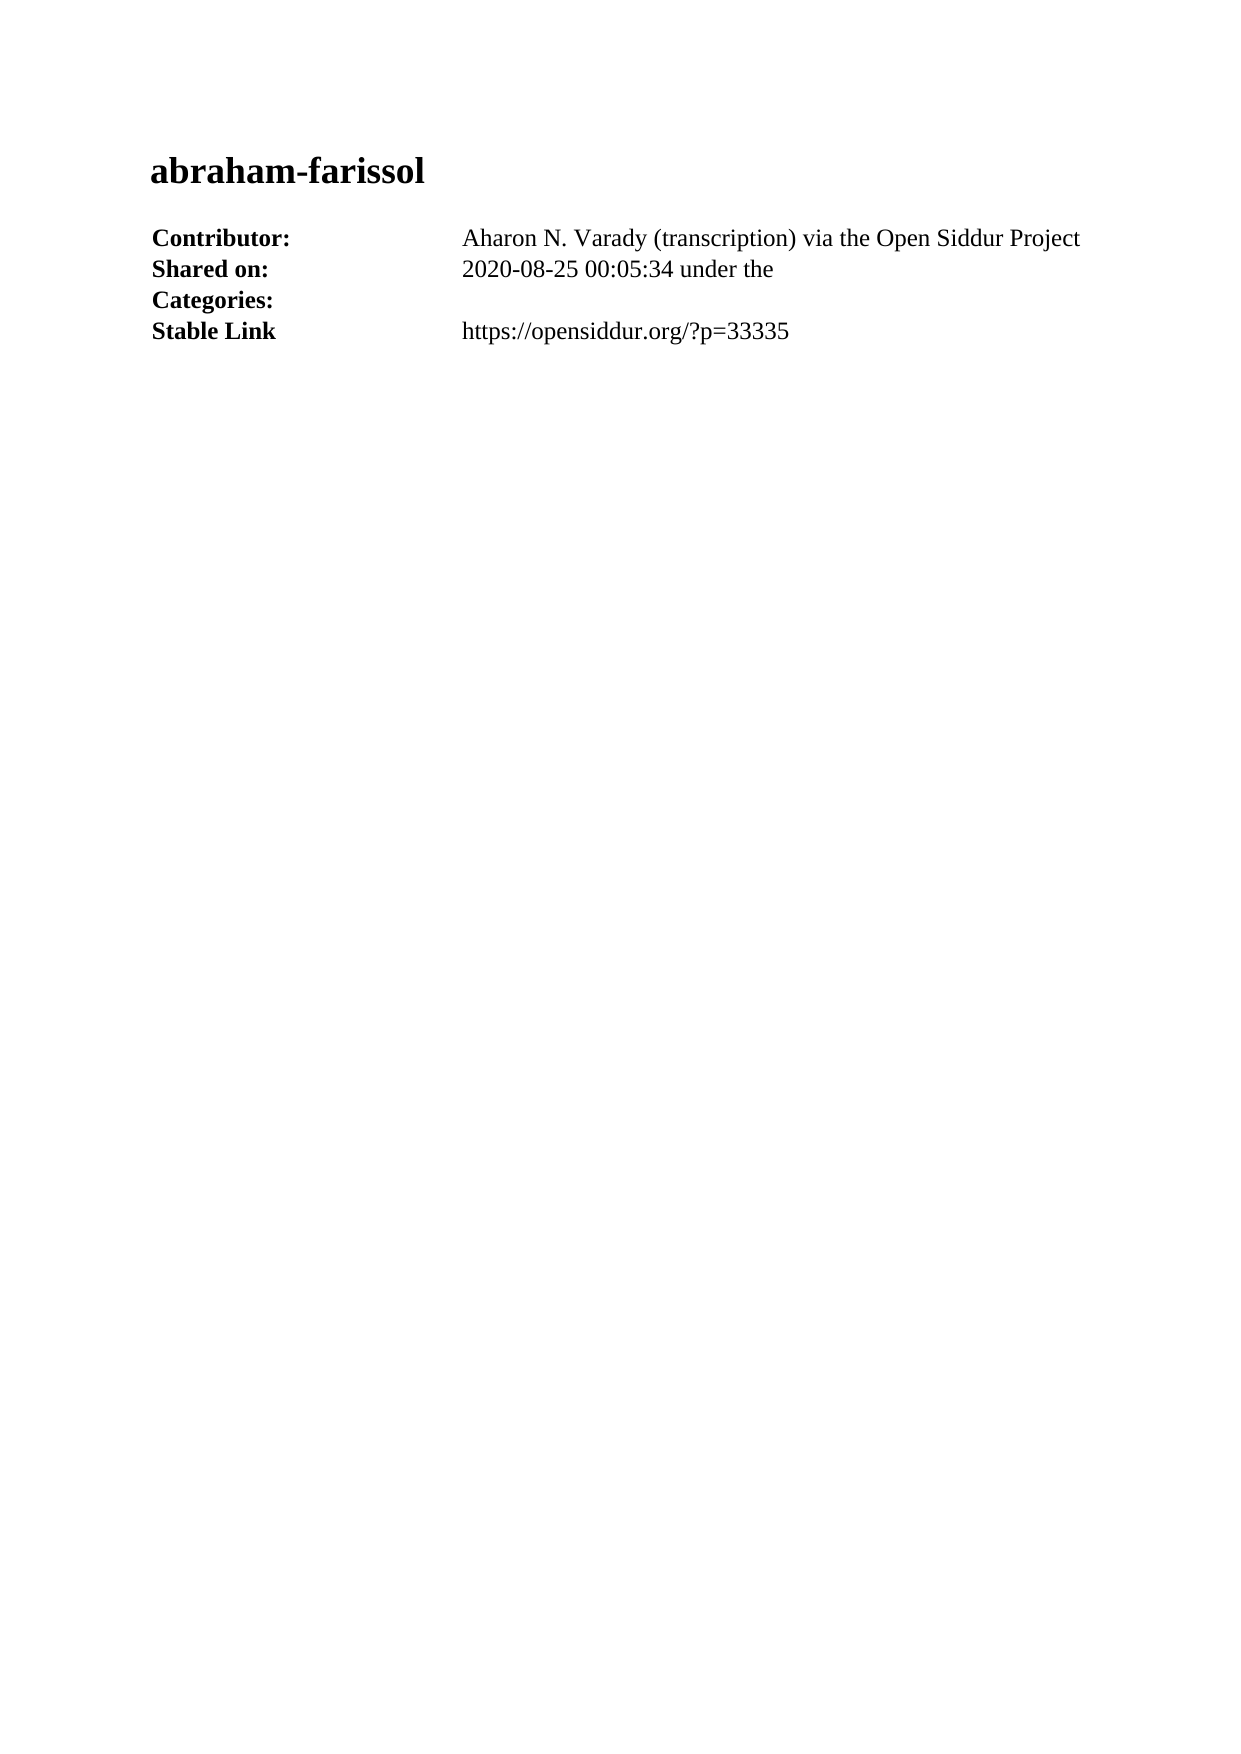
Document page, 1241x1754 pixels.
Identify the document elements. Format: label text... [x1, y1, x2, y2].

table_header Aharon N. Varady (transcription) via the Open Siddur Project [460, 223, 1090, 253]
table_cell Stable Link [150, 315, 460, 346]
table_cell https://opensiddur.org/?p=33335 [460, 315, 1090, 346]
table_cell 2020-08-25 00:05:34 under the [460, 254, 1090, 284]
table_header Contributor: [150, 223, 460, 253]
table_cell [460, 284, 1090, 315]
table_cell Shared on: [150, 254, 460, 284]
subtitle abraham-farissol [150, 150, 1090, 192]
table_cell Categories: [150, 284, 460, 315]
